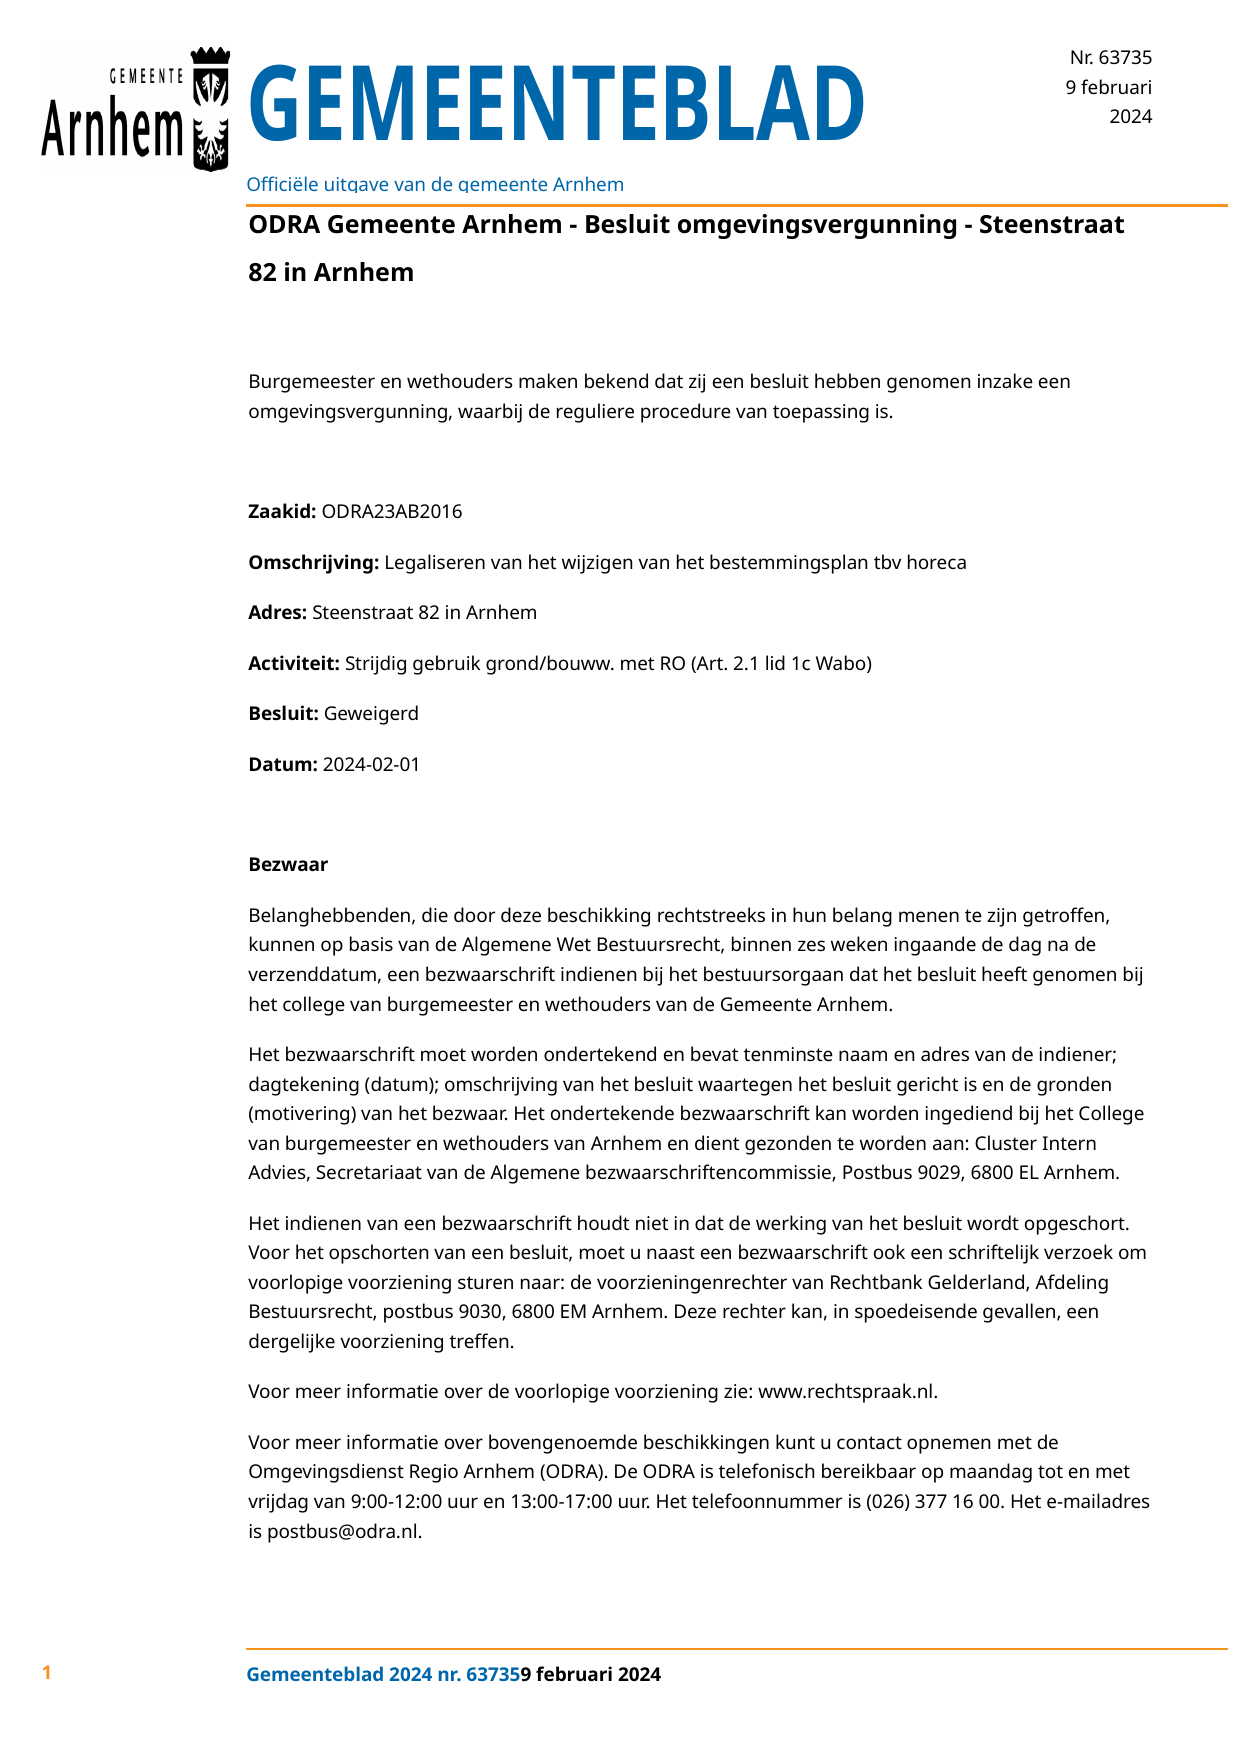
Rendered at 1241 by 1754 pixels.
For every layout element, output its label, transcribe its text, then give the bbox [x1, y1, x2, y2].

picture [41, 47, 231, 172]
text Het indienen van een bezwaarschrift houdt niet in dat de werking van het besluit wordt opgeschort. Voor het opschorten van een besluit, moet u naast een bezwaarschrift ook een schriftelijk verzoek om voorlopige voorziening sturen naar: de voorzieningenrechter van Rechtbank Gelderland, Afdeling Bestuursrecht, postbus 9030, 6800 EM Arnhem. Deze rechter kan, in spoedeisende gevallen, een dergelijke voorziening treffen. [248, 1210, 1152, 1354]
text Activiteit: Strijdig gebruik grond/bouww. met RO (Art. 2.1 lid 1c Wabo) [248, 650, 1152, 676]
text Adres: Steenstraat 82 in Arnhem [248, 599, 1152, 625]
text Het bezwaarschrift moet worden ondertekend en bevat tenminste naam en adres van de indiener; dagtekening (datum); omschrijving van het besluit waartegen het besluit gericht is en de gronden (motivering) van het bezwaar. Het ondertekende bezwaarschrift kan worden ingediend bij het College van burgemeester en wethouders van Arnhem en dient gezonden te worden aan: Cluster Intern Advies, Secretariaat van de Algemene bezwaarschriftencommissie, Postbus 9029, 6800 EL Arnhem. [248, 1041, 1152, 1185]
text Voor meer informatie over de voorlopige voorziening zie: www.rechtspraak.nl. [248, 1379, 1152, 1404]
text ODRA Gemeente Arnhem - Besluit omgevingsvergunning - Steenstraat 82 in Arnhem [248, 207, 1152, 288]
text Zaakid: ODRA23AB2016 [248, 499, 1152, 524]
text Bezwaar [248, 852, 1152, 877]
text Omschrijving: Legaliseren van het wijzigen van het bestemmingsplan tbv horeca [248, 549, 1152, 575]
text Besluit: Geweigerd [248, 700, 1152, 726]
text Datum: 2024-02-01 [248, 751, 1152, 777]
text Belanghebbenden, die door deze beschikking rechtstreeks in hun belang menen te zijn getroffen, kunnen op basis van de Algemene Wet Bestuursrecht, binnen zes weken ingaande de dag na de verzenddatum, een bezwaarschrift indienen bij het bestuursorgaan dat het besluit heeft genomen bij het college van burgemeester en wethouders van de Gemeente Arnhem. [248, 902, 1152, 1017]
text Burgemeester en wethouders maken bekend dat zij een besluit hebben genomen inzake een omgevingsvergunning, waarbij de reguliere procedure van toepassing is. [248, 368, 1152, 424]
text Voor meer informatie over bovengenoemde beschikkingen kunt u contact opnemen met de Omgevingsdienst Regio Arnhem (ODRA). De ODRA is telefonisch bereikbaar op maandag tot en met vrijdag van 9:00-12:00 uur en 13:00-17:00 uur. Het telefoonnummer is (026) 377 16 00. Het e-mailadres is postbus@odra.nl. [248, 1429, 1152, 1544]
